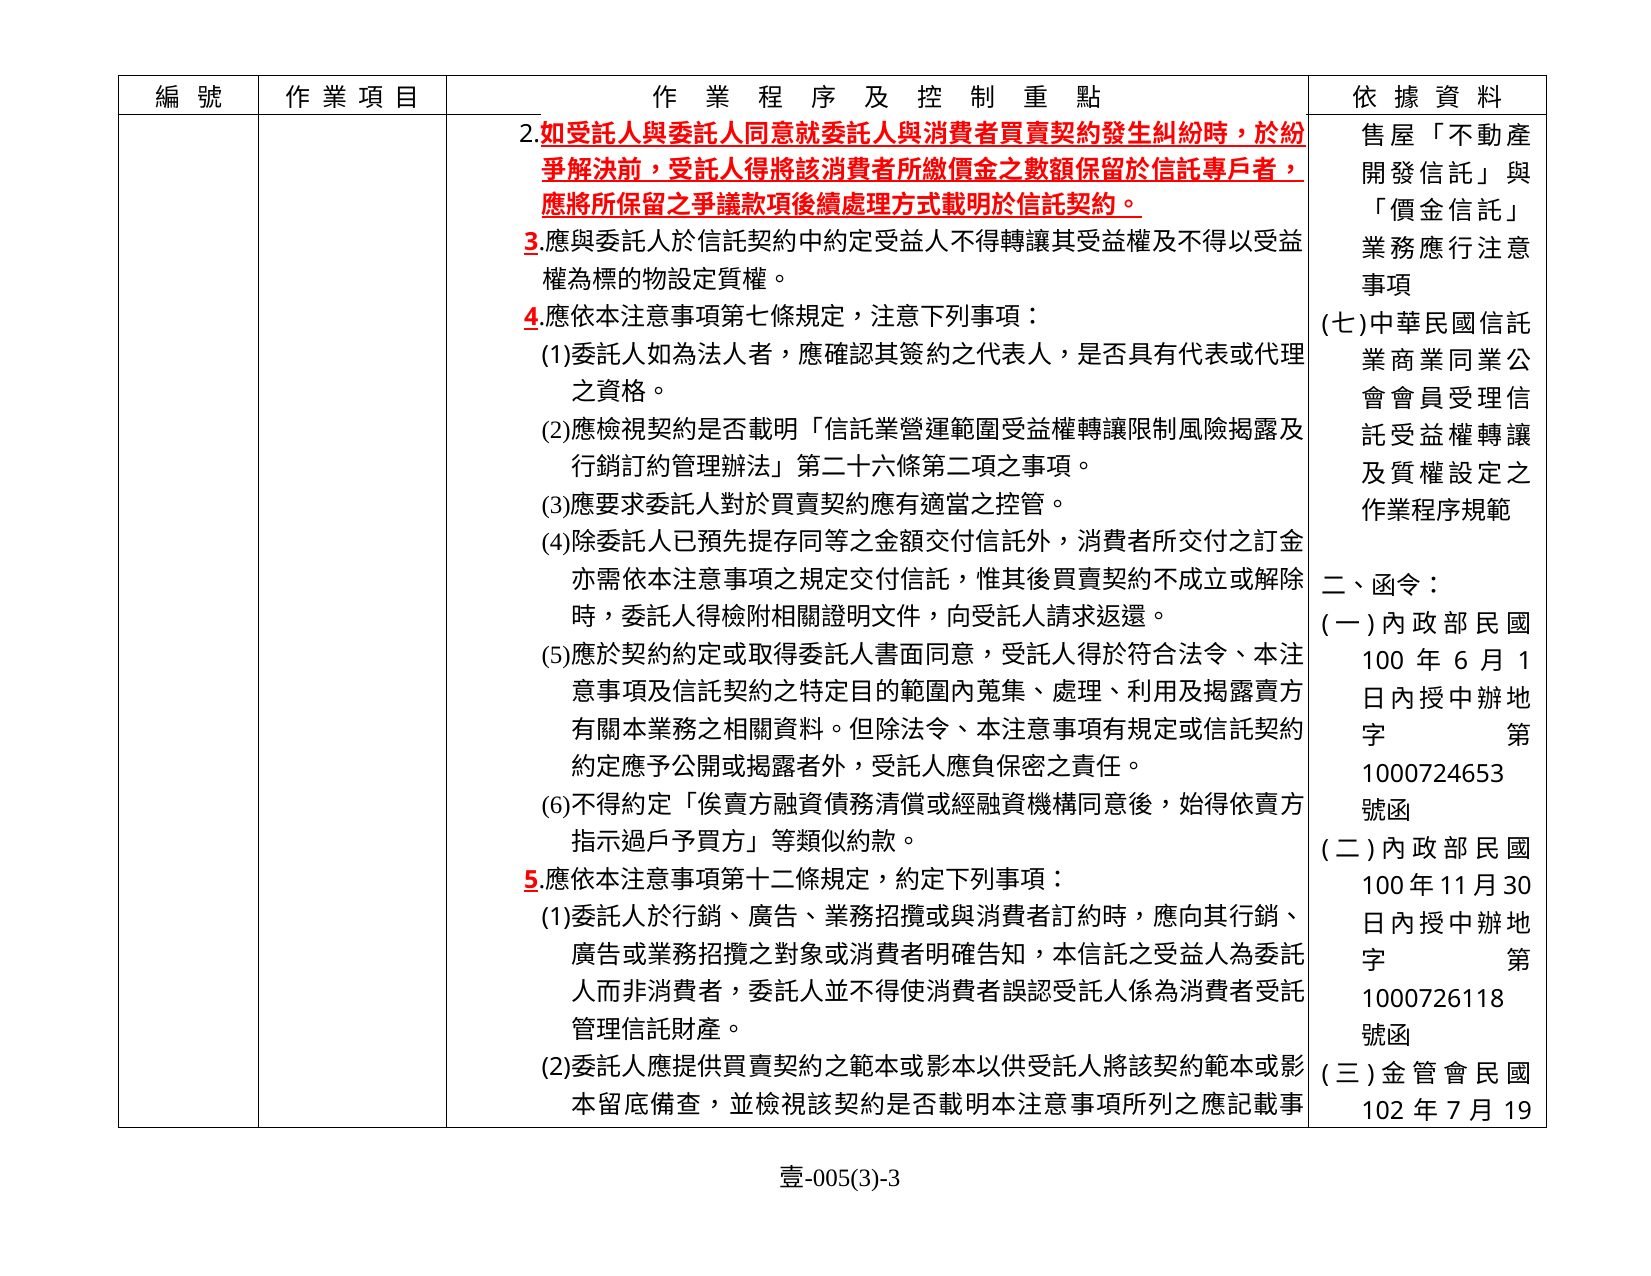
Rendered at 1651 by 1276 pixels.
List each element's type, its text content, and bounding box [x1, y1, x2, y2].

table_header 作 業 項 目 [259, 76, 446, 113]
table_cell [119, 115, 258, 1127]
table_header 依 據 資 料 [1309, 76, 1546, 113]
table_cell [259, 115, 446, 1127]
table_header 作 業 程 序 及 控 制 重 點 [447, 76, 1308, 113]
table_cell 2.如受託人與委託人同意就委託人與消費者買賣契約發生糾紛時，於紛爭解決前，受託人得將該消費者所繳價金之數額保留於信託專戶者，應將所保留之爭議款項後續處理方式載明於信託契約。 3.應與委託人於信託契約中約定受益人不得轉讓其受益權及不得以受益權為標的物設定質權。 4.應依本注意事項第七條規定，注意下列事項： (1)委託人如為法人者，應確認其簽約之代表人，是否具有代表或代理之資格。 (2)應檢視契約是否載明「信託業營運範圍受益權轉讓限制風險揭露及行銷訂約管理辦法」第二十六條第二項之事項。 (3)應要求委託人對於買賣契約應有適當之控管。 (4)除委託人已預先提存同等之金額交付信託外，消費者所交付之訂金亦需依本注意事項之規定交付信託，惟其後買賣契約不成立或解除時，委託人得檢附相關證明文件，向受託人請求返還。 (5)應於契約約定或取得委託人書面同意，受託人得於符合法令、本注意事項及信託契約之特定目的範圍內蒐集、處理、利用及揭露賣方有關本業務之相關資料。但除法令、本注意事項有規定或信託契約約定應予公開或揭露者外，受託人應負保密之責任。 (6)不得約定「俟賣方融資債務清償或經融資機構同意後，始得依賣方指示過戶予買方」等類似約款。 5.應依本注意事項第十二條規定，約定下列事項： (1)委託人於行銷、廣告、業務招攬或與消費者訂約時，應向其行銷、廣告或業務招攬之對象或消費者明確告知，本信託之受益人為委託人而非消費者，委託人並不得使消費者誤認受託人係為消費者受託管理信託財產。 (2)委託人應提供買賣契約之範本或影本以供受託人將該契約範本或影本留底備查，並檢視該契約是否載明本注意事項所列之應記載事 [447, 115, 1308, 1127]
table_header 編 號 [119, 76, 258, 113]
table_cell 售屋「不動產開發信託」與「價金信託」業務應行注意事項 (七)中華民國信託業商業同業公會會員受理信託受益權轉讓及質權設定之作業程序規範 二、函令： (一)內政部民國100年6月1日內授中辦地字第1000724653號函 (二)內政部民國100年11月30日內授中辦地字第1000726118號函 (三)金管會民國102年7月19 [1309, 115, 1546, 1127]
